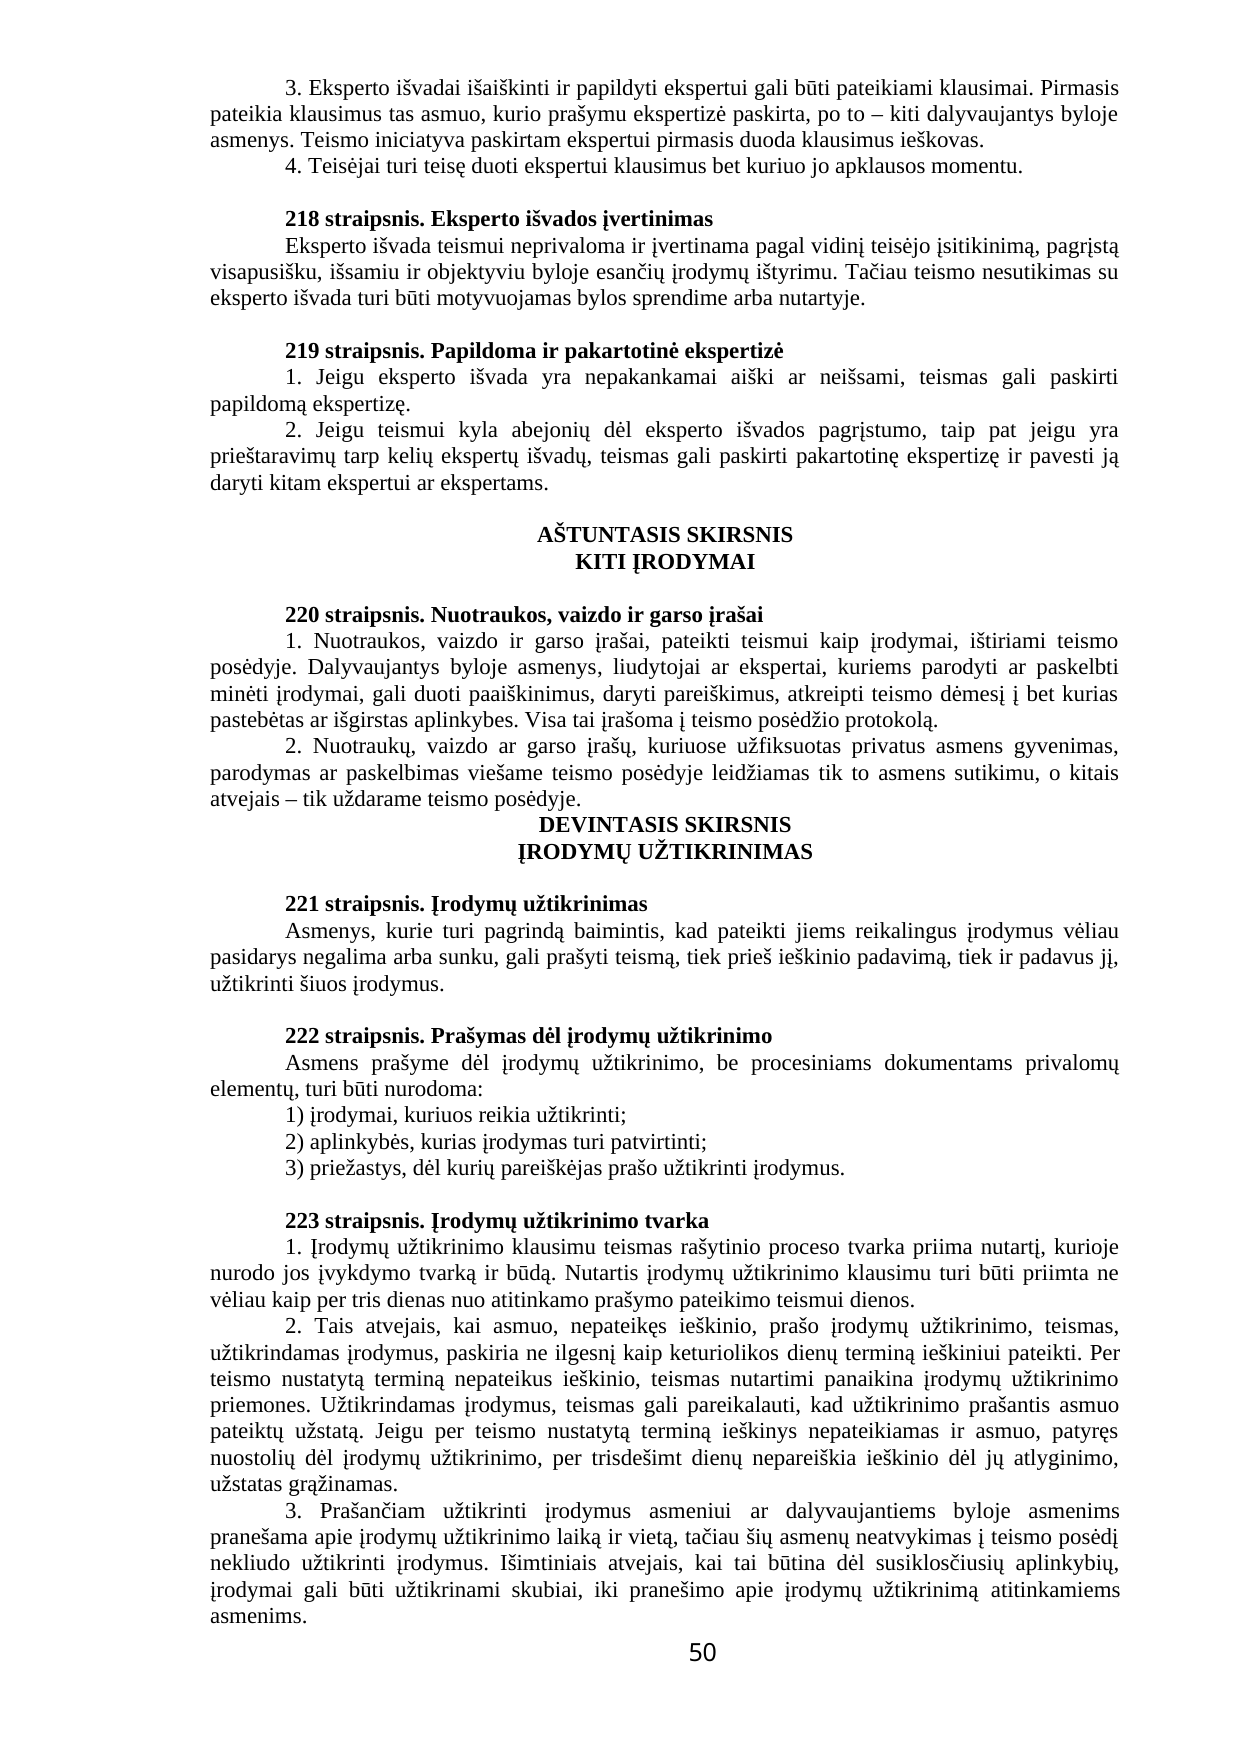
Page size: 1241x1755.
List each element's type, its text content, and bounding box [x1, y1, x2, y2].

text 3. Eksperto išvadai išaiškinti ir papildyti ekspertui gali būti pateikiami klausimai. Pirmasis pateikia klausimus tas asmuo, kurio prašymu ekspertizė paskirta, po to – kiti dalyvaujantys byloje asmenys. Teismo iniciatyva paskirtam ekspertui pirmasis duoda klausimus ieškovas. [210, 73, 1120, 153]
text 4. Teisėjai turi teisę duoti ekspertui klausimus bet kuriuo jo apklausos momentu. [210, 153, 1120, 179]
subtitle Devintasis skirsnis [210, 811, 1120, 838]
text 221 straipsnis. Įrodymų užtikrinimas [210, 891, 1120, 917]
text 2. Jeigu teismui kyla abejonių dėl eksperto išvados pagrįstumo, taip pat jeigu yra prieštaravimų tarp kelių ekspertų išvadų, teismas gali paskirti pakartotinę ekspertizę ir pavesti ją daryti kitam ekspertui ar ekspertams. [210, 416, 1120, 495]
text 222 straipsnis. Prašymas dėl įrodymų užtikrinimo [210, 1022, 1120, 1049]
text 1. Nuotraukos, vaizdo ir garso įrašai, pateikti teismui kaip įrodymai, ištiriami teismo posėdyje. Dalyvaujantys byloje asmenys, liudytojai ar ekspertai, kuriems parodyti ar paskelbti minėti įrodymai, gali duoti paaiškinimus, daryti pareiškimus, atkreipti teismo dėmesį į bet kurias pastebėtas ar išgirstas aplinkybes. Visa tai įrašoma į teismo posėdžio protokolą. [210, 627, 1120, 732]
text 2. Nuotraukų, vaizdo ar garso įrašų, kuriuose užfiksuotas privatus asmens gyvenimas, parodymas ar paskelbimas viešame teismo posėdyje leidžiamas tik to asmens sutikimu, o kitais atvejais – tik uždarame teismo posėdyje. [210, 732, 1120, 811]
text 3. Prašančiam užtikrinti įrodymus asmeniui ar dalyvaujantiems byloje asmenims pranešama apie įrodymų užtikrinimo laiką ir vietą, tačiau šių asmenų neatvykimas į teismo posėdį nekliudo užtikrinti įrodymus. Išimtiniais atvejais, kai tai būtina dėl susiklosčiusių aplinkybių, įrodymai gali būti užtikrinami skubiai, iki pranešimo apie įrodymų užtikrinimą atitinkamiems asmenims. [210, 1497, 1120, 1628]
subtitle Aštuntasis skirsnis [210, 522, 1120, 548]
text 2. Tais atvejais, kai asmuo, nepateikęs ieškinio, prašo įrodymų užtikrinimo, teismas, užtikrindamas įrodymus, paskiria ne ilgesnį kaip keturiolikos dienų terminą ieškiniui pateikti. Per teismo nustatytą terminą nepateikus ieškinio, teismas nutartimi panaikina įrodymų užtikrinimo priemones. Užtikrindamas įrodymus, teismas gali pareikalauti, kad užtikrinimo prašantis asmuo pateiktų užstatą. Jeigu per teismo nustatytą terminą ieškinys nepateikiamas ir asmuo, patyręs nuostolių dėl įrodymų užtikrinimo, per trisdešimt dienų nepareiškia ieškinio dėl jų atlyginimo, užstatas grąžinamas. [210, 1312, 1120, 1497]
text Asmenys, kurie turi pagrindą baimintis, kad pateikti jiems reikalingus įrodymus vėliau pasidarys negalima arba sunku, gali prašyti teismą, tiek prieš ieškinio padavimą, tiek ir padavus jį, užtikrinti šiuos įrodymus. [210, 917, 1120, 996]
text 220 straipsnis. Nuotraukos, vaizdo ir garso įrašai [210, 601, 1120, 627]
text 2) aplinkybės, kurias įrodymas turi patvirtinti; [210, 1128, 1120, 1154]
text Eksperto išvada teismui neprivaloma ir įvertinama pagal vidinį teisėjo įsitikinimą, pagrįstą visapusišku, išsamiu ir objektyviu byloje esančių įrodymų ištyrimu. Tačiau teismo nesutikimas su eksperto išvada turi būti motyvuojamas bylos sprendime arba nutartyje. [210, 232, 1120, 311]
subtitle Įrodymų užtikrinimas [210, 838, 1120, 864]
text 3) priežastys, dėl kurių pareiškėjas prašo užtikrinti įrodymus. [210, 1154, 1120, 1180]
text 223 straipsnis. Įrodymų užtikrinimo tvarka [210, 1207, 1120, 1233]
text 1. Jeigu eksperto išvada yra nepakankamai aiški ar neišsami, teismas gali paskirti papildomą ekspertizę. [210, 363, 1120, 416]
text 1. Įrodymų užtikrinimo klausimu teismas rašytinio proceso tvarka priima nutartį, kurioje nurodo jos įvykdymo tvarką ir būdą. Nutartis įrodymų užtikrinimo klausimu turi būti priimta ne vėliau kaip per tris dienas nuo atitinkamo prašymo pateikimo teismui dienos. [210, 1233, 1120, 1312]
text 1) įrodymai, kuriuos reikia užtikrinti; [210, 1101, 1120, 1128]
text 218 straipsnis. Eksperto išvados įvertinimas [210, 205, 1120, 232]
subtitle Kiti įrodymai [210, 548, 1120, 574]
text 219 straipsnis. Papildoma ir pakartotinė ekspertizė [210, 337, 1120, 363]
text Asmens prašyme dėl įrodymų užtikrinimo, be procesiniams dokumentams privalomų elementų, turi būti nurodoma: [210, 1049, 1120, 1101]
